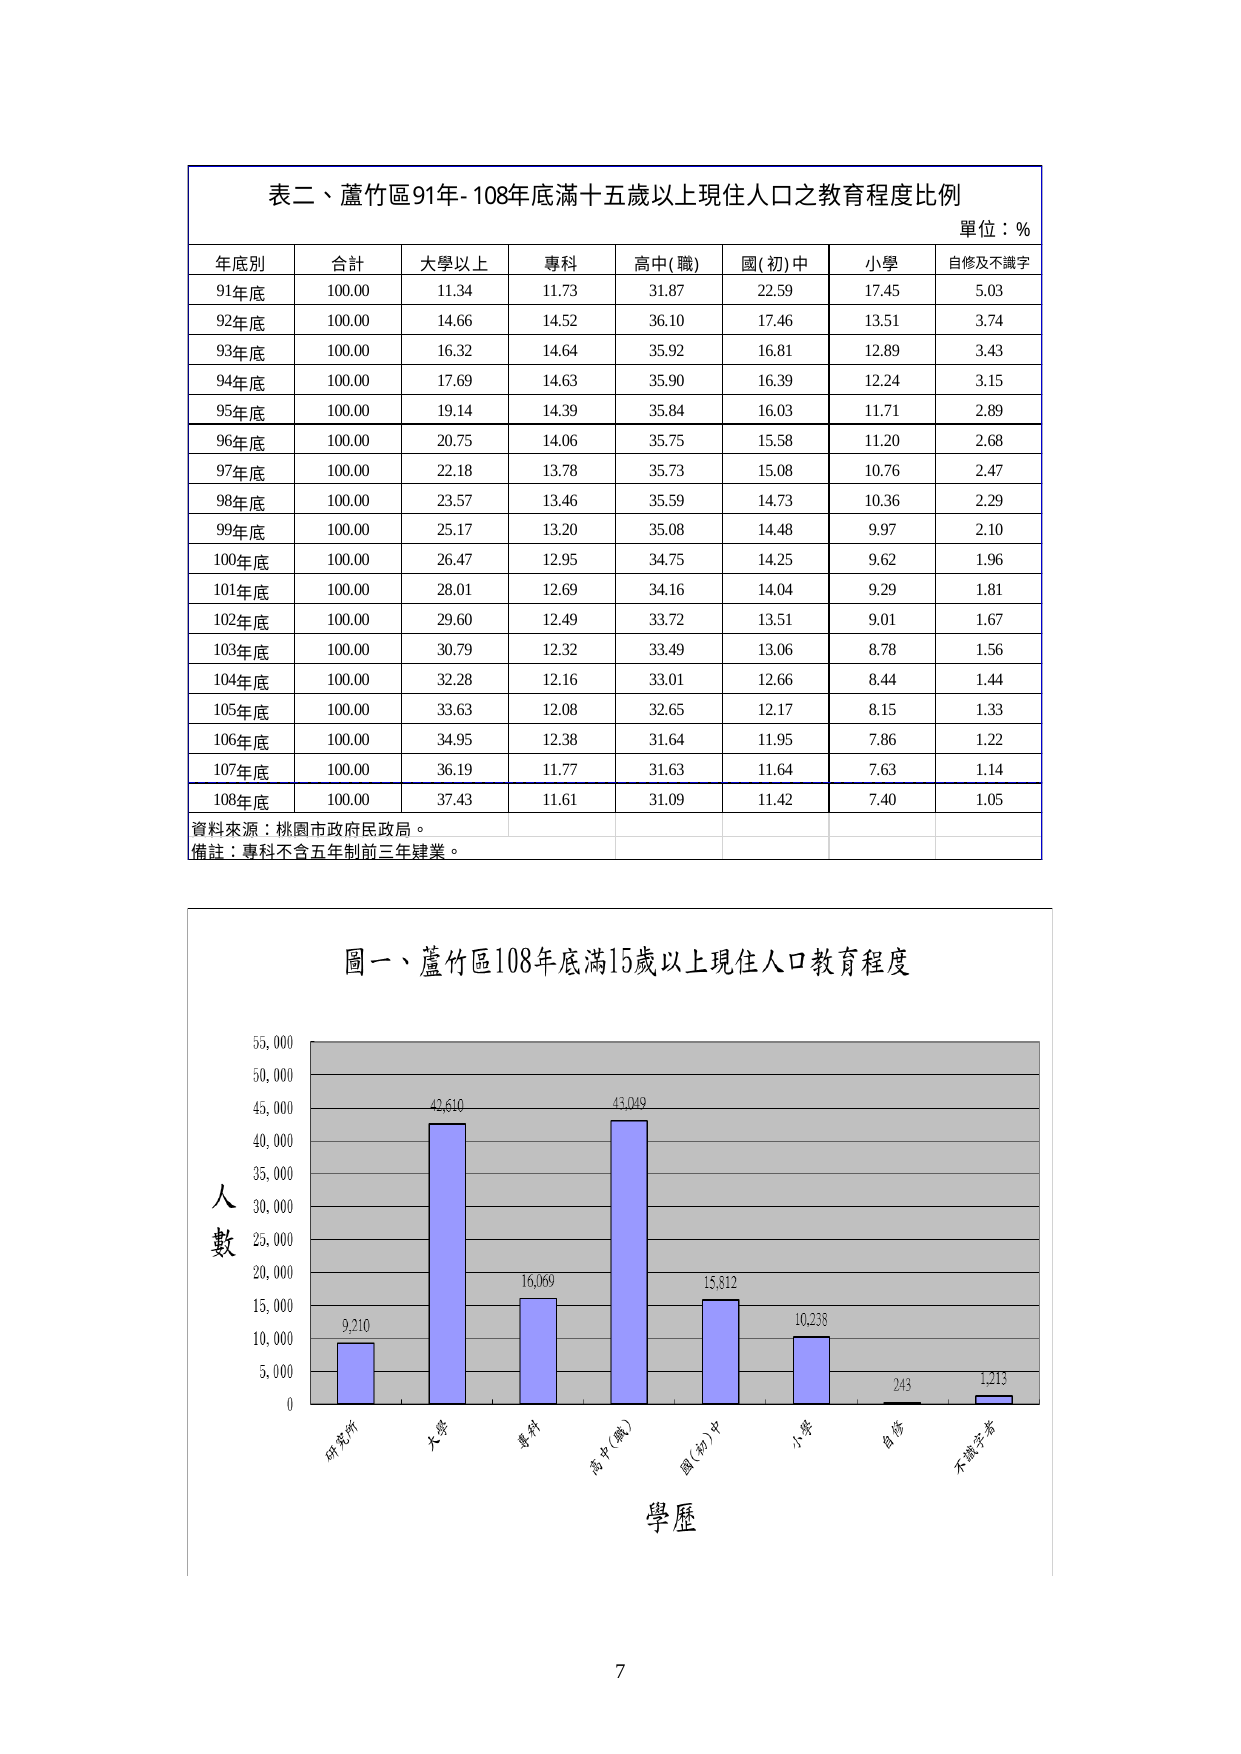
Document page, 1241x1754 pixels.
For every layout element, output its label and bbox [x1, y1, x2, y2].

picture [187, 908, 1053, 1576]
